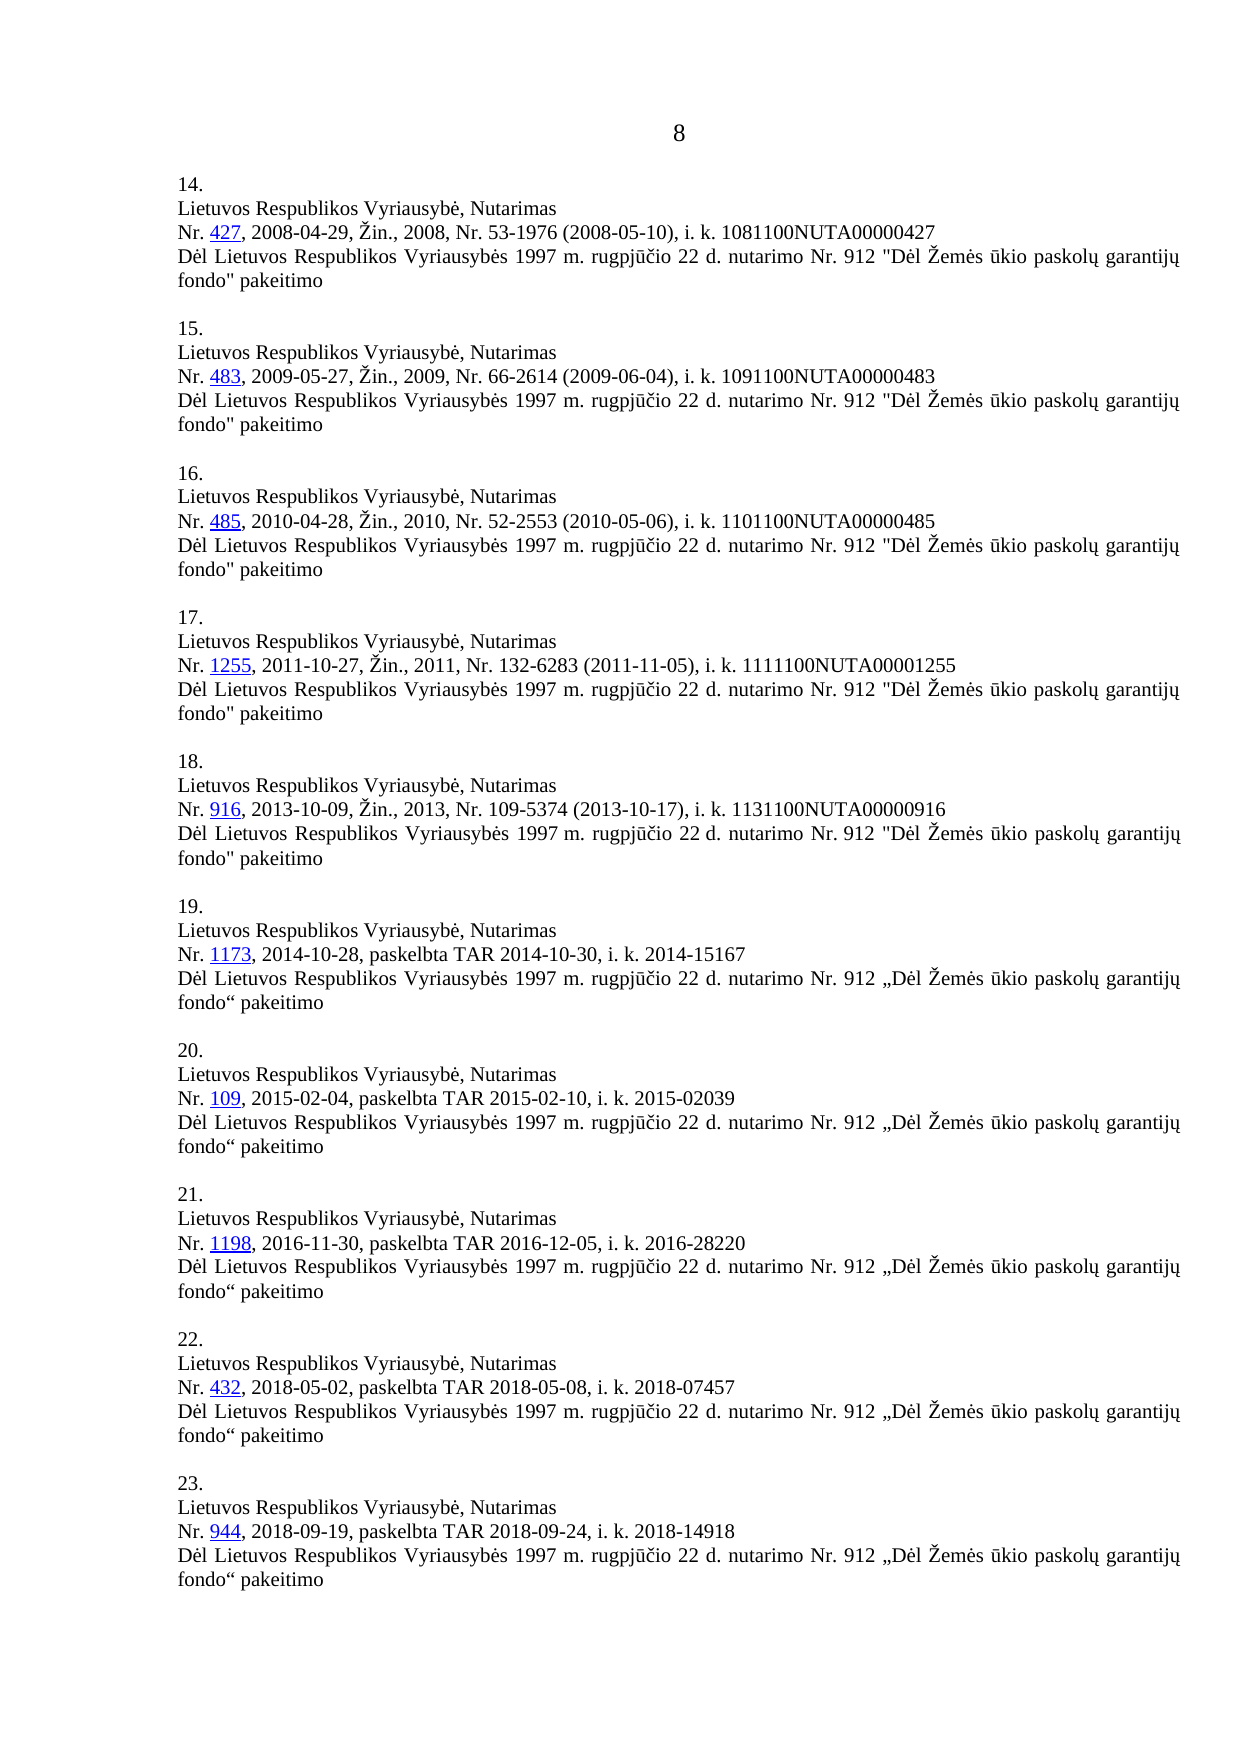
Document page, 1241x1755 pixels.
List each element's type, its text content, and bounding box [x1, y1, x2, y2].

text Nr. 916, 2013-10-09, Žin., 2013, Nr. 109-5374 (2013-10-17), i. k. 1131100NUTA00000916 [177, 797, 1181, 821]
text 14. [177, 172, 1181, 196]
text Nr. 432, 2018-05-02, paskelbta TAR 2018-05-08, i. k. 2018-07457 [177, 1375, 1181, 1399]
text Dėl Lietuvos Respublikos Vyriausybės 1997 m. rugpjūčio 22 d. nutarimo Nr. 912 "Dėl Žemės ūkio paskolų garantijų fondo" pakeitimo [177, 388, 1181, 436]
text 17. [177, 605, 1181, 629]
text Nr. 1198, 2016-11-30, paskelbta TAR 2016-12-05, i. k. 2016-28220 [177, 1230, 1181, 1254]
text Dėl Lietuvos Respublikos Vyriausybės 1997 m. rugpjūčio 22 d. nutarimo Nr. 912 "Dėl Žemės ūkio paskolų garantijų fondo" pakeitimo [177, 677, 1181, 725]
text 19. [177, 893, 1181, 918]
text 16. [177, 460, 1181, 484]
text 15. [177, 316, 1181, 340]
text 23. [177, 1471, 1181, 1495]
text Dėl Lietuvos Respublikos Vyriausybės 1997 m. rugpjūčio 22 d. nutarimo Nr. 912 „Dėl Žemės ūkio paskolų garantijų fondo“ pakeitimo [177, 1399, 1181, 1447]
text Lietuvos Respublikos Vyriausybė, Nutarimas [177, 1062, 1181, 1086]
text Lietuvos Respublikos Vyriausybė, Nutarimas [177, 484, 1181, 508]
text Nr. 483, 2009-05-27, Žin., 2009, Nr. 66-2614 (2009-06-04), i. k. 1091100NUTA00000483 [177, 364, 1181, 388]
text Nr. 1255, 2011-10-27, Žin., 2011, Nr. 132-6283 (2011-11-05), i. k. 1111100NUTA00001255 [177, 653, 1181, 677]
text 21. [177, 1182, 1181, 1206]
text 18. [177, 749, 1181, 773]
text Nr. 1173, 2014-10-28, paskelbta TAR 2014-10-30, i. k. 2014-15167 [177, 942, 1181, 966]
text Lietuvos Respublikos Vyriausybė, Nutarimas [177, 629, 1181, 653]
text 22. [177, 1327, 1181, 1351]
text Dėl Lietuvos Respublikos Vyriausybės 1997 m. rugpjūčio 22 d. nutarimo Nr. 912 "Dėl Žemės ūkio paskolų garantijų fondo" pakeitimo [177, 821, 1181, 869]
text Lietuvos Respublikos Vyriausybė, Nutarimas [177, 1351, 1181, 1375]
text Nr. 109, 2015-02-04, paskelbta TAR 2015-02-10, i. k. 2015-02039 [177, 1086, 1181, 1110]
text Dėl Lietuvos Respublikos Vyriausybės 1997 m. rugpjūčio 22 d. nutarimo Nr. 912 „Dėl Žemės ūkio paskolų garantijų fondo“ pakeitimo [177, 1110, 1181, 1158]
text Nr. 427, 2008-04-29, Žin., 2008, Nr. 53-1976 (2008-05-10), i. k. 1081100NUTA00000427 [177, 220, 1181, 244]
text Lietuvos Respublikos Vyriausybė, Nutarimas [177, 196, 1181, 220]
text 20. [177, 1038, 1181, 1062]
text Nr. 944, 2018-09-19, paskelbta TAR 2018-09-24, i. k. 2018-14918 [177, 1519, 1181, 1543]
text Dėl Lietuvos Respublikos Vyriausybės 1997 m. rugpjūčio 22 d. nutarimo Nr. 912 „Dėl Žemės ūkio paskolų garantijų fondo“ pakeitimo [177, 1254, 1181, 1303]
text Dėl Lietuvos Respublikos Vyriausybės 1997 m. rugpjūčio 22 d. nutarimo Nr. 912 „Dėl Žemės ūkio paskolų garantijų fondo“ pakeitimo [177, 966, 1181, 1014]
text Dėl Lietuvos Respublikos Vyriausybės 1997 m. rugpjūčio 22 d. nutarimo Nr. 912 "Dėl Žemės ūkio paskolų garantijų fondo" pakeitimo [177, 533, 1181, 581]
text Nr. 485, 2010-04-28, Žin., 2010, Nr. 52-2553 (2010-05-06), i. k. 1101100NUTA00000485 [177, 508, 1181, 533]
text Dėl Lietuvos Respublikos Vyriausybės 1997 m. rugpjūčio 22 d. nutarimo Nr. 912 "Dėl Žemės ūkio paskolų garantijų fondo" pakeitimo [177, 244, 1181, 292]
text Lietuvos Respublikos Vyriausybė, Nutarimas [177, 1206, 1181, 1230]
text Lietuvos Respublikos Vyriausybė, Nutarimas [177, 1495, 1181, 1519]
text Dėl Lietuvos Respublikos Vyriausybės 1997 m. rugpjūčio 22 d. nutarimo Nr. 912 „Dėl Žemės ūkio paskolų garantijų fondo“ pakeitimo [177, 1543, 1181, 1591]
text Lietuvos Respublikos Vyriausybė, Nutarimas [177, 773, 1181, 797]
text Lietuvos Respublikos Vyriausybė, Nutarimas [177, 918, 1181, 942]
text Lietuvos Respublikos Vyriausybė, Nutarimas [177, 340, 1181, 364]
